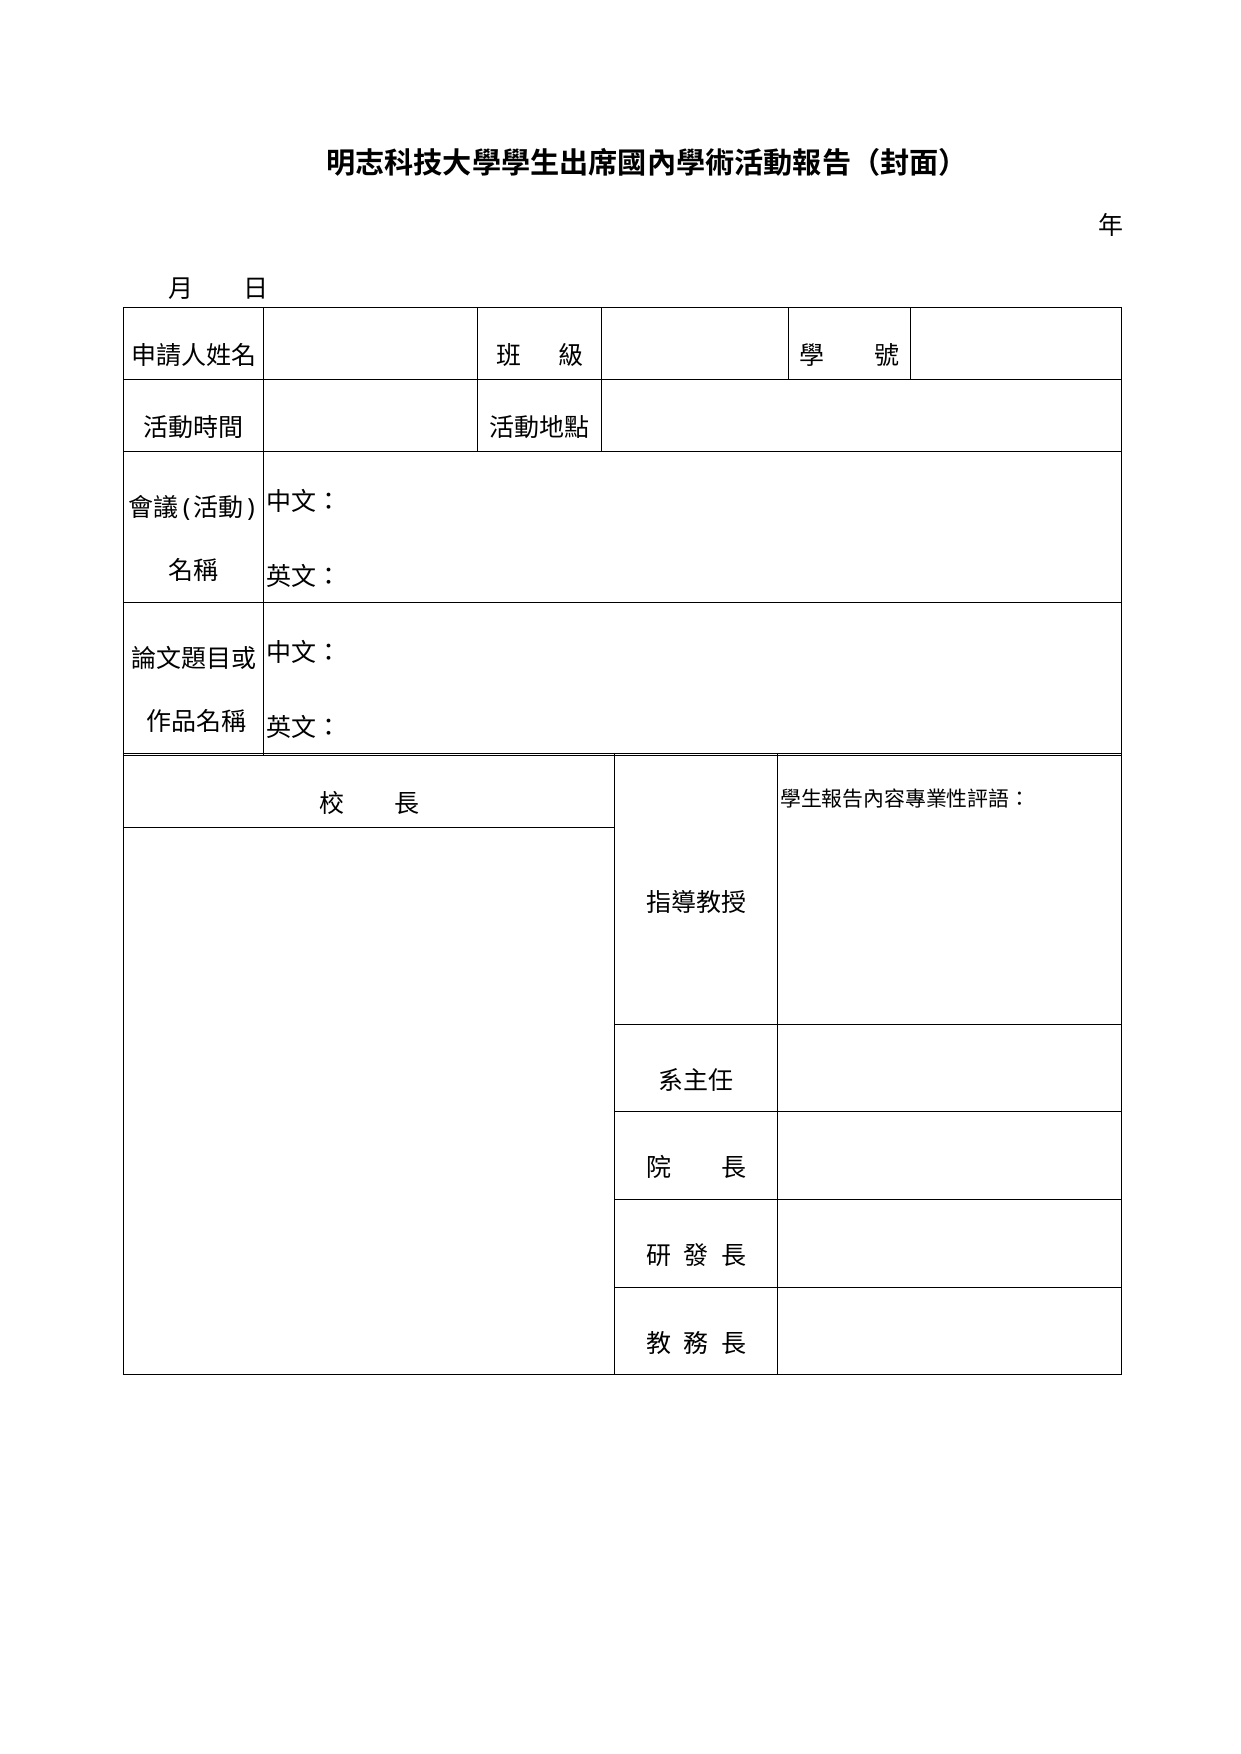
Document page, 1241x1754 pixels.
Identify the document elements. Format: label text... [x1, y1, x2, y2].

table_cell 論文題目或作品名稱 [124, 603, 263, 753]
table_cell 教 務 長 [615, 1288, 777, 1374]
table_cell 指導教授 [615, 756, 777, 1024]
table_cell 校 長 [124, 756, 614, 827]
table_cell [602, 380, 1121, 451]
table_header [911, 308, 1121, 379]
table_header 學 號 [789, 308, 910, 379]
table_cell [778, 1200, 1121, 1287]
table_cell 系主任 [615, 1025, 777, 1111]
table_cell 活動地點 [478, 380, 601, 451]
table_cell 活動時間 [124, 380, 263, 451]
table_cell 學生報告內容專業性評語： [778, 756, 1121, 1024]
table_cell 研 發 長 [615, 1200, 777, 1287]
table_cell [778, 1288, 1121, 1374]
table_header [264, 308, 477, 379]
table_cell 中文： 英文： [264, 452, 1121, 602]
table_cell [778, 1112, 1121, 1199]
text 年 月 日 [169, 182, 1125, 307]
table_header 班 級 [478, 308, 601, 379]
table_cell [124, 828, 614, 1374]
table_cell [778, 1025, 1121, 1111]
text 明志科技大學學生出席國內學術活動報告（封面） [169, 119, 1125, 182]
table_cell [264, 380, 477, 451]
table_cell 中文： 英文： [264, 603, 1121, 753]
table_header 申請人姓名 [124, 308, 263, 379]
table_header [602, 308, 788, 379]
table_cell 會議(活動)名稱 [124, 452, 263, 602]
table_cell 院 長 [615, 1112, 777, 1199]
